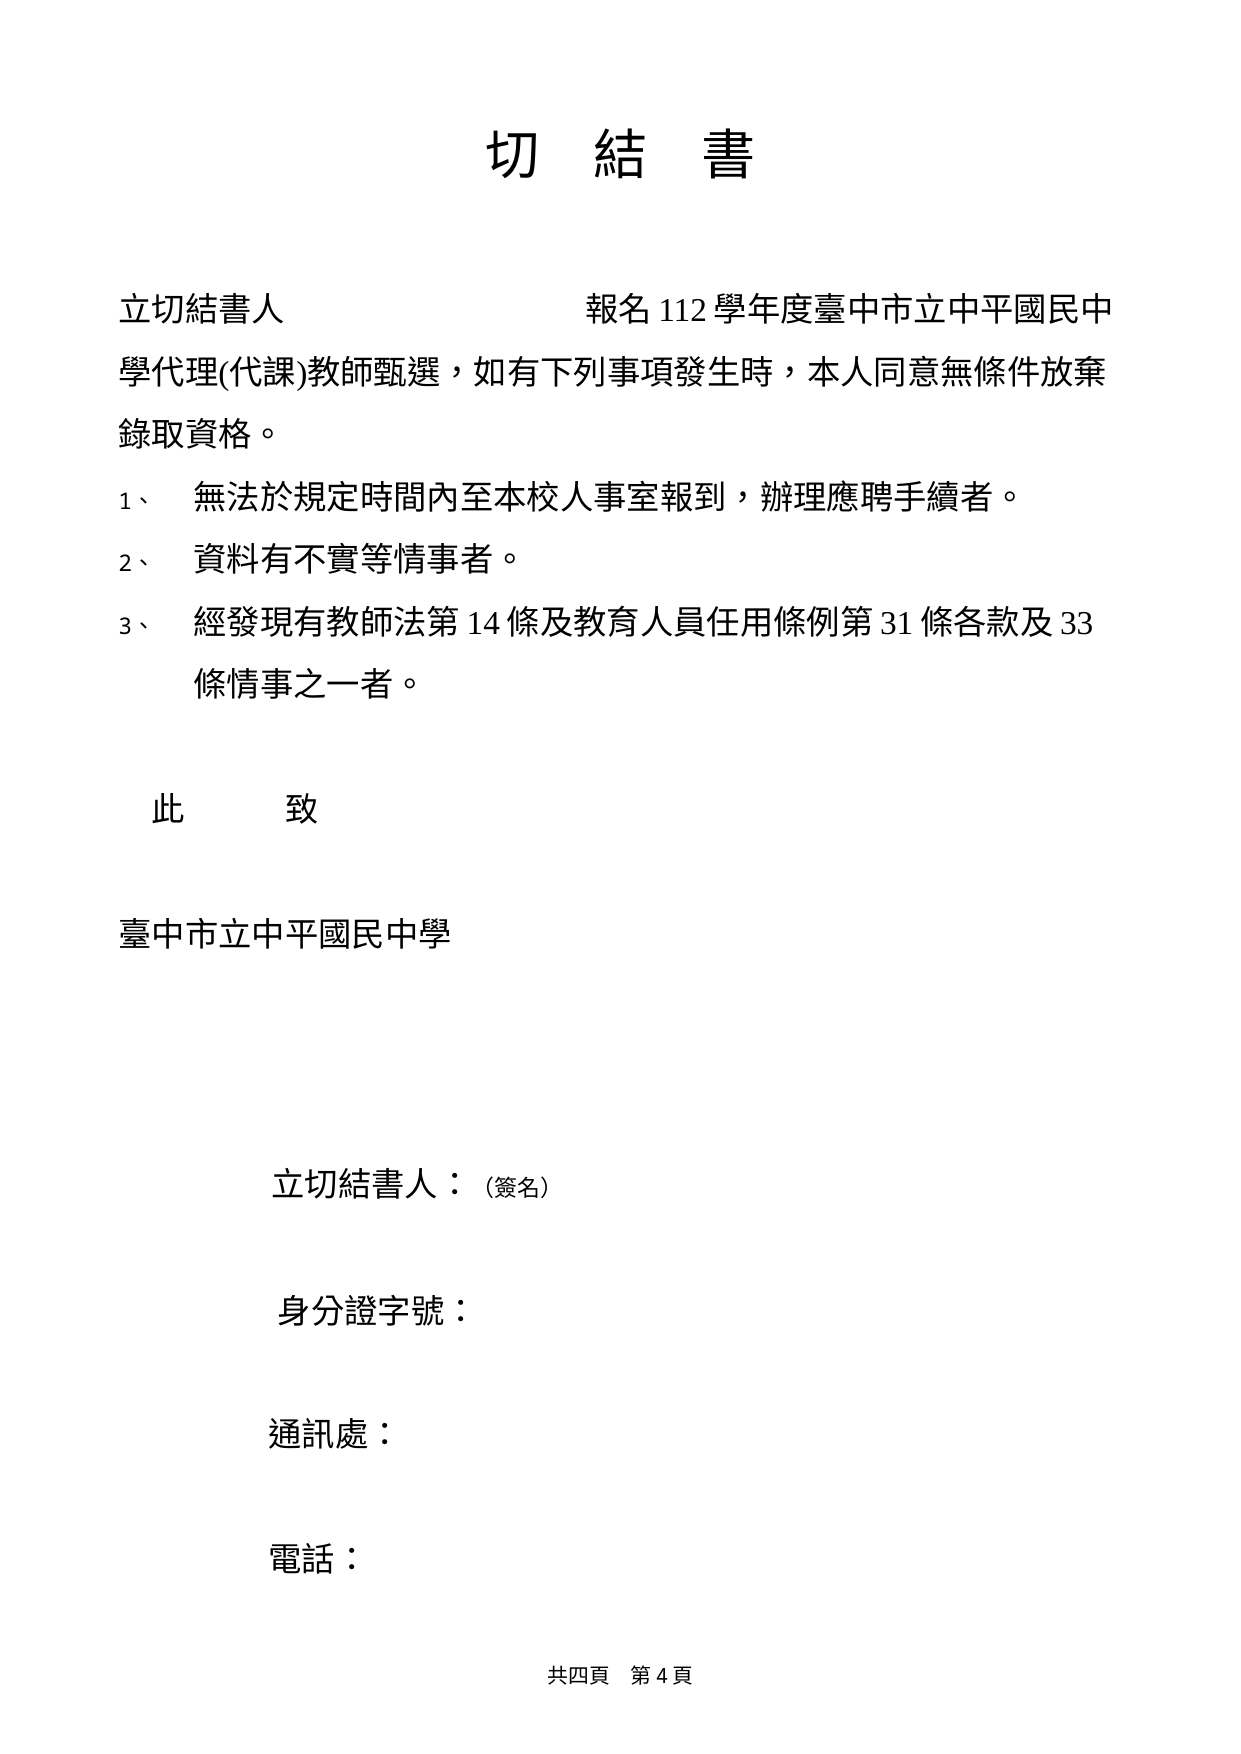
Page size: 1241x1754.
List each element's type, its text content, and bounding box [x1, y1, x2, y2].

list 資料有不實等情事者。 [118, 516, 1122, 578]
text 立切結書人 報名112學年度臺中市立中平國民中學代理(代課)教師甄選，如有下列事項發生時，本人同意無條件放棄錄取資格。 [118, 266, 1122, 453]
list 經發現有教師法第14條及教育人員任用條例第31條各款及33條情事之一者。 [118, 578, 1122, 703]
text 電話： [118, 1516, 1122, 1578]
text 臺中市立中平國民中學 [118, 891, 1122, 953]
text 通訊處： [118, 1391, 1122, 1453]
text 身分證字號： [118, 1266, 1122, 1328]
text 切 結 書 [118, 78, 1122, 203]
text 此 致 [118, 766, 1122, 828]
list 無法於規定時間內至本校人事室報到，辦理應聘手續者。 [118, 453, 1122, 516]
text 立切結書人：（簽名） [118, 1141, 1122, 1203]
